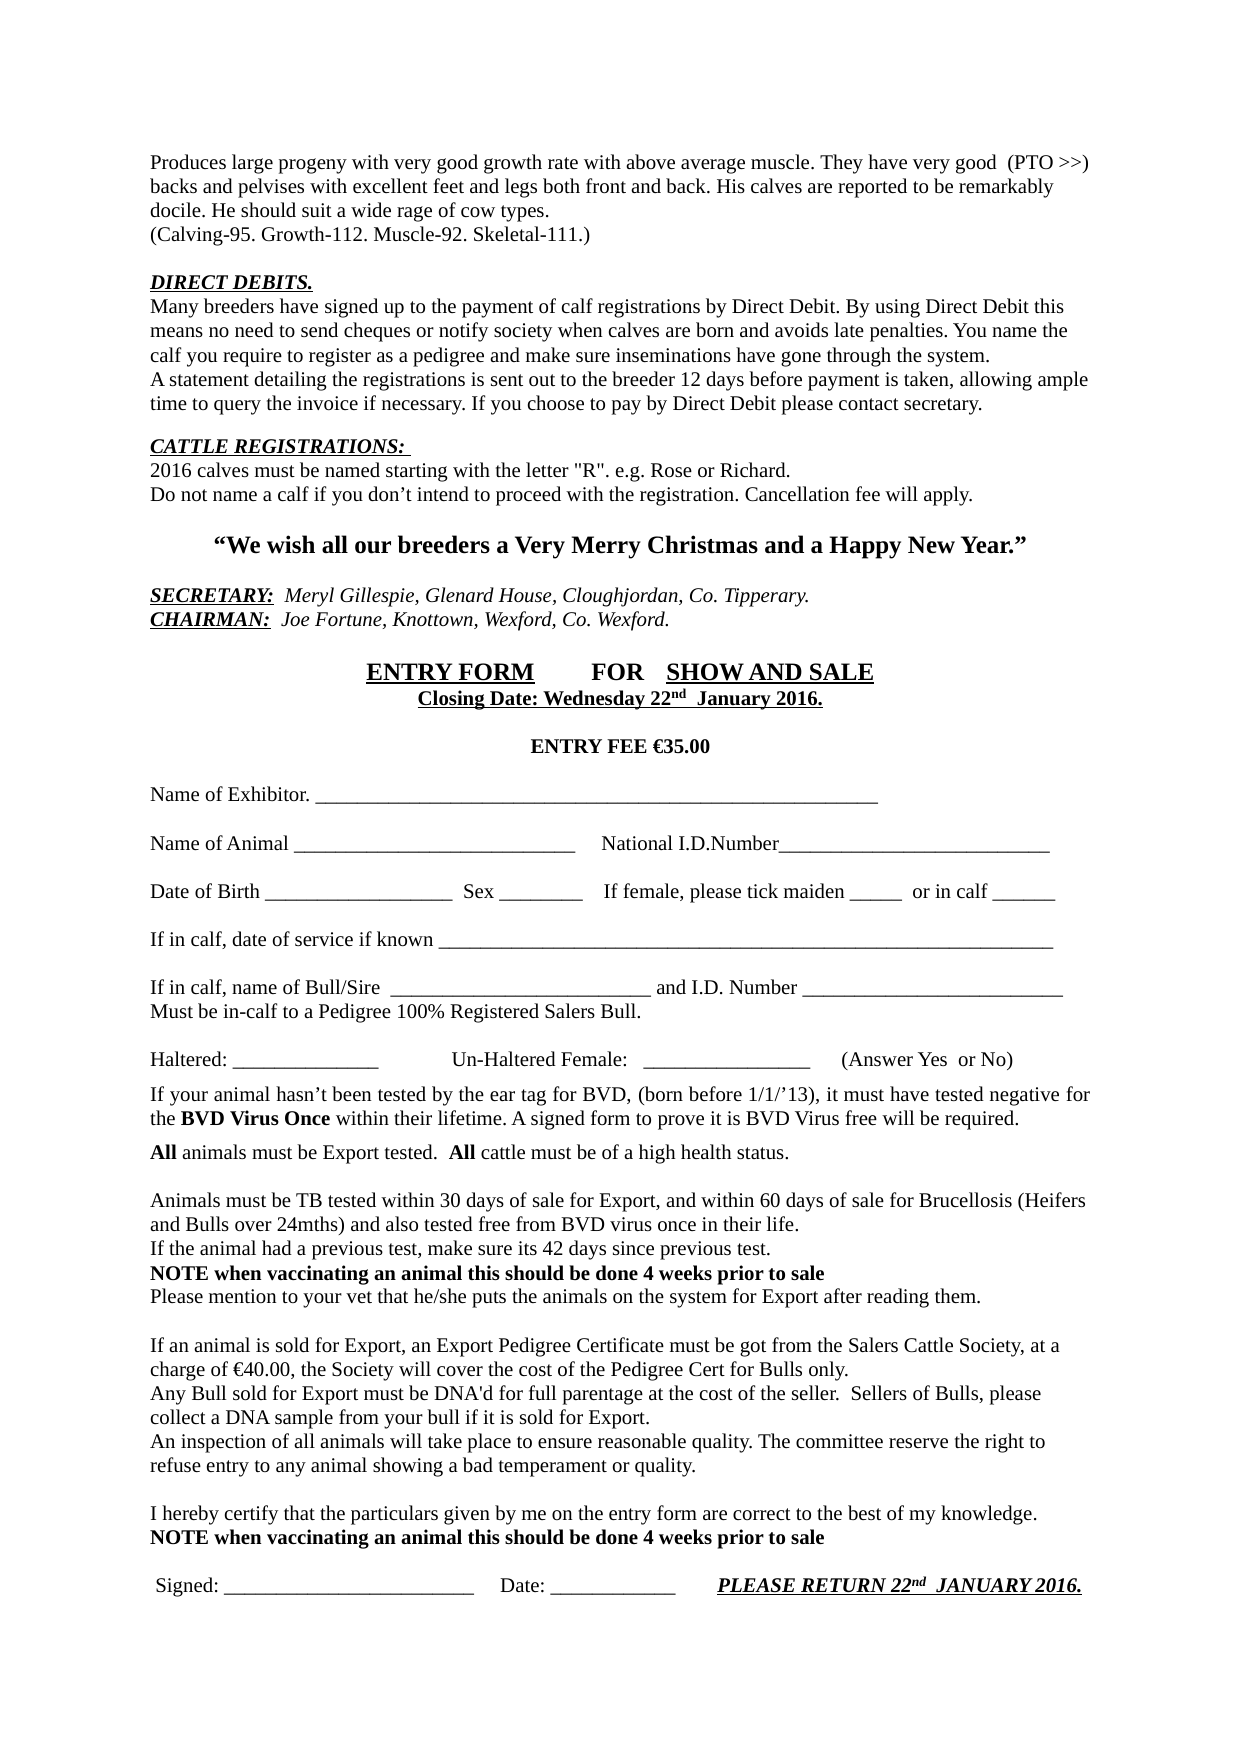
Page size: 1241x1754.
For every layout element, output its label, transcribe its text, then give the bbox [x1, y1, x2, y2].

text 2016 calves must be named starting with the letter "R". e.g. Rose or Richard. [150, 458, 1090, 482]
text Must be in-calf to a Pedigree 100% Registered Salers Bull. [150, 999, 1090, 1023]
text I hereby certify that the particulars given by me on the entry form are correct to the best of my knowledge. [150, 1501, 1090, 1525]
text Haltered: ______________ Un-Haltered Female: ________________ (Answer Yes or No) [150, 1047, 1090, 1071]
text If the animal had a previous test, make sure its 42 days since previous test. [150, 1236, 1090, 1260]
text Produces large progeny with very good growth rate with above average muscle. They have very good (PTO >>) backs and pelvises with excellent feet and legs both front and back. His calves are reported to be remarkably docile. He should suit a wide rage of cow types. [150, 150, 1090, 222]
text Any Bull sold for Export must be DNA'd for full parentage at the cost of the seller. Sellers of Bulls, please collect a DNA sample from your bull if it is sold for Export. [150, 1381, 1090, 1429]
text (Calving-95. Growth-112. Muscle-92. Skeletal-111.) [150, 222, 1042, 246]
text DIRECT DEBITS. [150, 270, 1090, 294]
text An inspection of all animals will take place to ensure reasonable quality. The committee reserve the right to refuse entry to any animal showing a bad temperament or quality. [150, 1429, 1090, 1477]
text If an animal is sold for Export, an Export Pedigree Certificate must be got from the Salers Cattle Society, at a charge of €40.00, the Society will cover the cost of the Pedigree Cert for Bulls only. [150, 1333, 1090, 1381]
text SECRETARY: Meryl Gillespie, Glenard House, Cloughjordan, Co. Tipperary. [150, 583, 1090, 607]
text CATTLE REGISTRATIONS: [150, 434, 1090, 458]
text NOTE when vaccinating an animal this should be done 4 weeks prior to sale [150, 1525, 1090, 1549]
text NOTE when vaccinating an animal this should be done 4 weeks prior to sale [150, 1260, 1090, 1284]
text Date of Birth __________________ Sex ________ If female, please tick maiden _____ or in calf ______ [150, 879, 1090, 903]
text Name of Exhibitor. ______________________________________________________ [150, 782, 1090, 806]
text CHAIRMAN: Joe Fortune, Knottown, Wexford, Co. Wexford. [150, 607, 1090, 631]
text ENTRY FORM FOR SHOW AND SALE [150, 657, 1090, 686]
text Name of Animal ___________________________ National I.D.Number__________________________ [150, 831, 1090, 854]
text Do not name a calf if you don’t intend to proceed with the registration. Cancellation fee will apply. [150, 482, 1090, 506]
text “We wish all our breeders a Very Merry Christmas and a Happy New Year.” [150, 530, 1090, 559]
text Closing Date: Wednesday 22nd January 2016. [150, 686, 1090, 710]
text Animals must be TB tested within 30 days of sale for Export, and within 60 days of sale for Brucellosis (Heifers and Bulls over 24mths) and also tested free from BVD virus once in their life. [150, 1188, 1090, 1236]
text If in calf, name of Bull/Sire _________________________ and I.D. Number _________________________ [150, 975, 1090, 999]
text If your animal hasn’t been tested by the ear tag for BVD, (born before 1/1/’13), it must have tested negative for the BVD Virus Once within their lifetime. A signed form to prove it is BVD Virus free will be required. [150, 1082, 1090, 1130]
text Please mention to your vet that he/she puts the animals on the system for Export after reading them. [150, 1284, 1090, 1308]
text Signed: ________________________ Date: ____________ PLEASE RETURN 22nd JANUARY 2016. [150, 1573, 1090, 1597]
text A statement detailing the registrations is sent out to the breeder 12 days before payment is taken, allowing ample time to query the invoice if necessary. If you choose to pay by Direct Debit please contact secretary. [150, 367, 1090, 415]
text If in calf, date of service if known ___________________________________________________________ [150, 927, 1090, 951]
text ENTRY FEE €35.00 [150, 734, 1090, 758]
text All animals must be Export tested. All cattle must be of a high health status. [150, 1140, 1090, 1164]
text Many breeders have signed up to the payment of calf registrations by Direct Debit. By using Direct Debit this means no need to send cheques or notify society when calves are born and avoids late penalties. You name the calf you require to register as a pedigree and make sure inseminations have gone through the system. [150, 294, 1090, 367]
